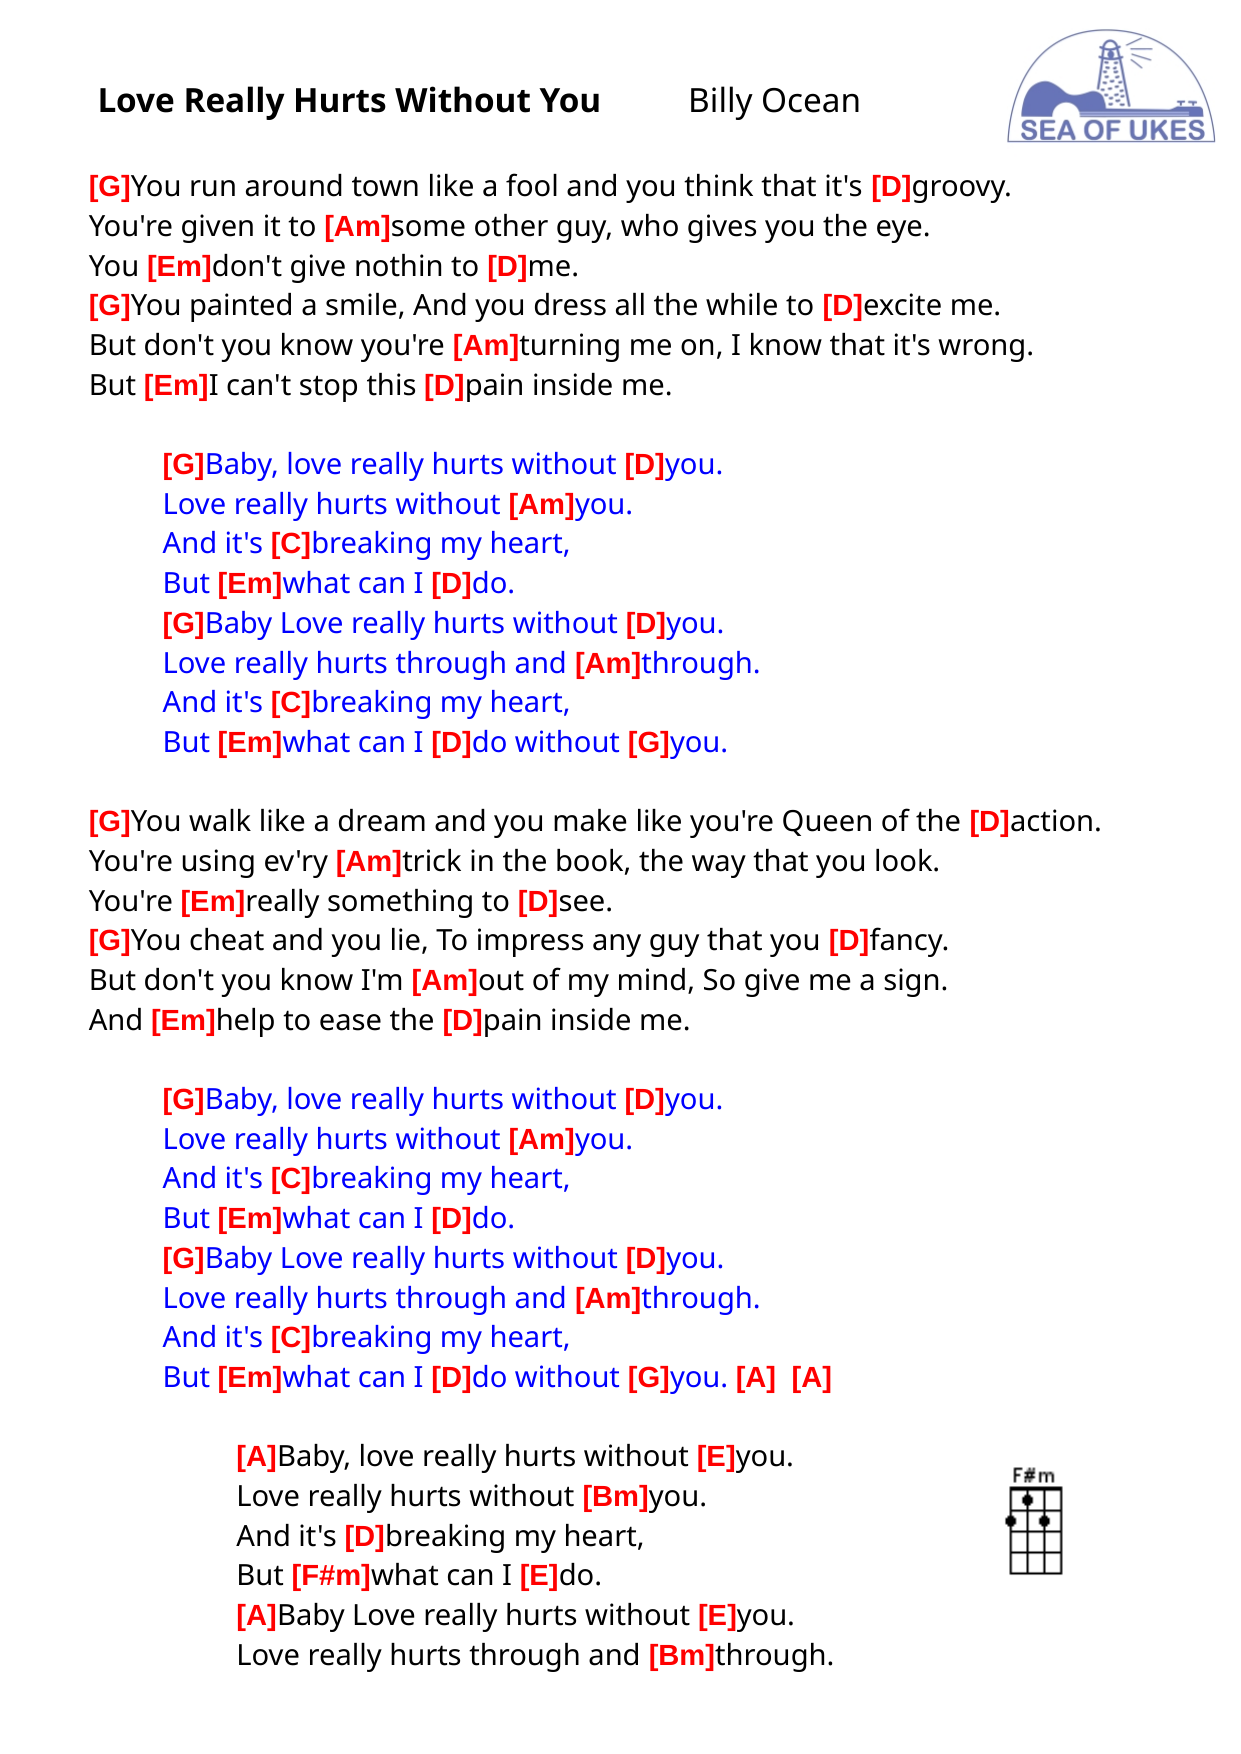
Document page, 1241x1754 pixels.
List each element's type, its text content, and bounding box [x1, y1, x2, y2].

text But [Em]what can I [D]do. [88, 1197, 1163, 1237]
text [1086, 1515, 1163, 1555]
text And [Em]help to ease the [D]pain inside me. [88, 999, 1163, 1039]
text But [F#m]what can I [E]do. [88, 1555, 985, 1594]
text [G]You walk like a dream and you make like you're Queen of the [D]action. [88, 801, 1163, 840]
text Love really hurts through and [Am]through. [88, 1277, 1163, 1317]
text But [Em]what can I [D]do. [88, 562, 1163, 602]
text And it's [C]breaking my heart, [88, 523, 1163, 562]
picture [1006, 12, 1216, 161]
text And it's [C]breaking my heart, [88, 1158, 1163, 1197]
text And it's [C]breaking my heart, [88, 682, 1163, 721]
text [G]You painted a smile, And you dress all the while to [D]excite me. [88, 285, 1163, 324]
text But [Em]what can I [D]do without [G]you. [88, 721, 1163, 761]
text [G]You run around town like a fool and you think that it's [D]groovy. [88, 166, 1163, 205]
text Love really hurts through and [Am]through. [88, 642, 1163, 682]
text [G]Baby Love really hurts without [D]you. [88, 602, 1163, 642]
text And it's [D]breaking my heart, [88, 1515, 985, 1555]
text Love really hurts without [Am]you. [88, 1118, 1163, 1158]
text Love really hurts through and [Bm]through. [88, 1634, 1163, 1674]
text [G]Baby, love really hurts without [D]you. [88, 443, 1163, 483]
text But [Em]what can I [D]do without [G]you. [A] [A] [88, 1356, 1163, 1396]
text You're using ev'ry [Am]trick in the book, the way that you look. [88, 840, 1163, 880]
text [A]Baby, love really hurts without [E]you. [88, 1436, 1163, 1475]
text [G]Baby Love really hurts without [D]you. [88, 1237, 1163, 1277]
text And it's [C]breaking my heart, [88, 1317, 1163, 1356]
text You [Em]don't give nothin to [D]me. [88, 245, 1163, 285]
text You're given it to [Am]some other guy, who gives you the eye. [88, 205, 1163, 245]
text You're [Em]really something to [D]see. [88, 880, 1163, 920]
text But don't you know I'm [Am]out of my mind, So give me a sign. [88, 959, 1163, 999]
text [A]Baby Love really hurts without [E]you. [88, 1594, 1163, 1634]
text But don't you know you're [Am]turning me on, I know that it's wrong. [88, 324, 1163, 364]
text Love really hurts without [Bm]you. [88, 1475, 985, 1515]
text [G]You cheat and you lie, To impress any guy that you [D]fancy. [88, 920, 1163, 959]
picture [985, 1462, 1086, 1596]
text Love really hurts without [Am]you. [88, 483, 1163, 523]
text [1086, 1475, 1163, 1515]
text [G]Baby, love really hurts without [D]you. [88, 1078, 1163, 1118]
text But [Em]I can't stop this [D]pain inside me. [88, 364, 1163, 404]
text [1086, 1555, 1163, 1594]
